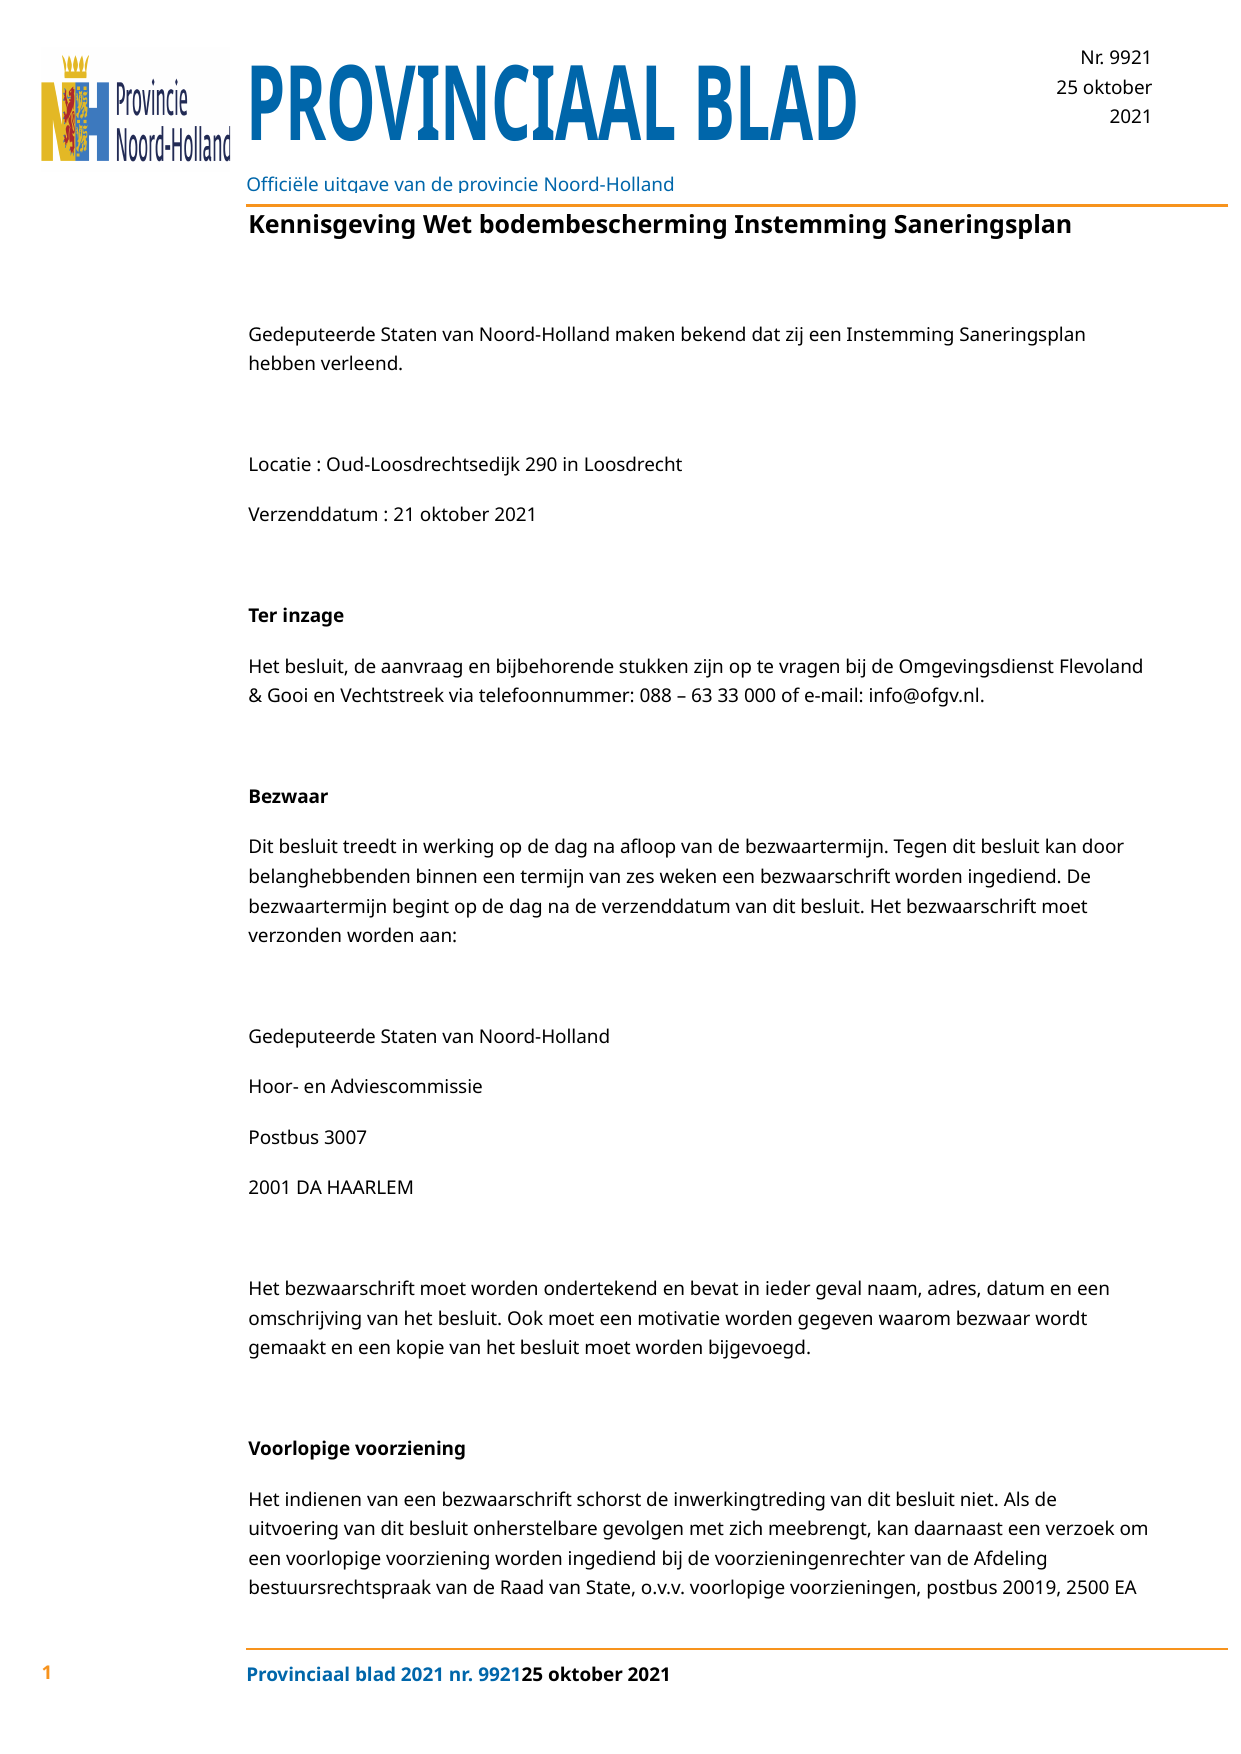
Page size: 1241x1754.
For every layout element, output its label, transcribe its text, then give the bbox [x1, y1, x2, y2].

text Hoor- en Adviescommissie [248, 1074, 1152, 1099]
text Gedeputeerde Staten van Noord-Holland [248, 1023, 1152, 1049]
text Locatie : Oud-Loosdrechtsedijk 290 in Loosdrecht [248, 451, 1152, 477]
text Het bezwaarschrift moet worden ondertekend en bevat in ieder geval naam, adres, datum en een omschrijving van het besluit. Ook moet een motivatie worden gegeven waarom bezwaar wordt gemaakt en een kopie van het besluit moet worden bijgevoegd. [248, 1275, 1152, 1360]
picture [41, 47, 231, 172]
text Gedeputeerde Staten van Noord-Holland maken bekend dat zij een Instemming Saneringsplan hebben verleend. [248, 321, 1152, 376]
text 2001 DA HAARLEM [248, 1174, 1152, 1200]
text Het indienen van een bezwaarschrift schorst de inwerkingtreding van dit besluit niet. Als de uitvoering van dit besluit onherstelbare gevolgen met zich meebrengt, kan daarnaast een verzoek om een voorlopige voorziening worden ingediend bij de voorzieningenrechter van de Afdeling bestuursrechtspraak van de Raad van State, o.v.v. voorlopige voorzieningen, postbus 20019, 2500 EA [248, 1486, 1152, 1600]
text Postbus 3007 [248, 1124, 1152, 1150]
text Voorlopige voorziening [248, 1435, 1152, 1461]
text Bezwaar [248, 783, 1152, 809]
text Het besluit, de aanvraag en bijbehorende stukken zijn op te vragen bij de Omgevingsdienst Flevoland & Gooi en Vechtstreek via telefoonnummer: 088 – 63 33 000 of e-mail: info@ofgv.nl. [248, 653, 1152, 708]
text Ter inzage [248, 602, 1152, 628]
text Verzenddatum : 21 oktober 2021 [248, 502, 1152, 527]
text Kennisgeving Wet bodembescherming Instemming Saneringsplan [248, 207, 1152, 241]
text Dit besluit treedt in werking op de dag na afloop van de bezwaartermijn. Tegen dit besluit kan door belanghebbenden binnen een termijn van zes weken een bezwaarschrift worden ingediend. De bezwaartermijn begint op de dag na de verzenddatum van dit besluit. Het bezwaarschrift moet verzonden worden aan: [248, 834, 1152, 948]
